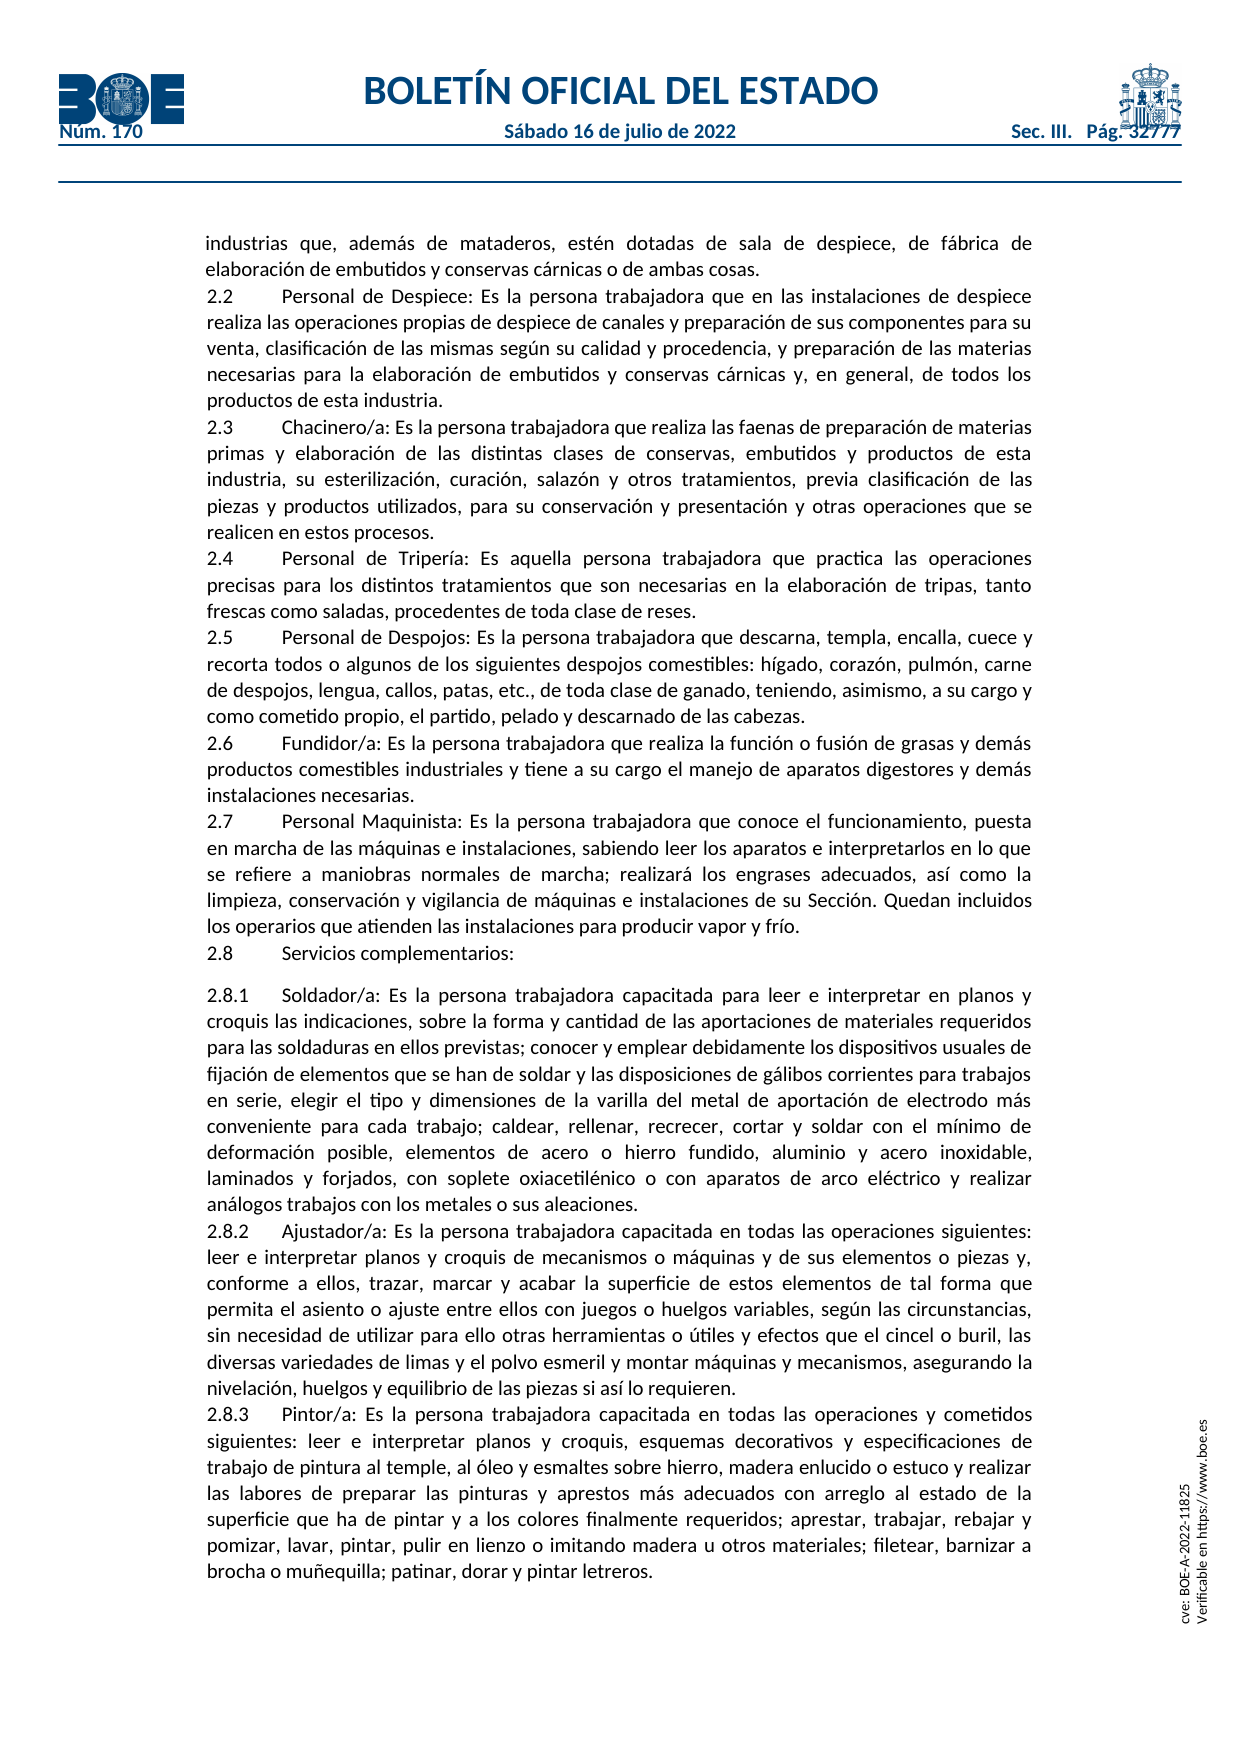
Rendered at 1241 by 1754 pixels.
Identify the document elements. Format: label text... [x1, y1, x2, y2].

list Ajustador/a: Es la persona trabajadora capacitada en todas las operaciones siguientes: leer e interpretar planos y croquis de mecanismos o máquinas y de sus elementos o piezas y, conforme a ellos, trazar, marcar y acabar la superficie de estos elementos de tal forma que permita el asiento o ajuste entre ellos con juegos o huelgos variables, según las circunstancias, sin necesidad de utilizar para ello otras herramientas o útiles y efectos que el cincel o buril, las diversas variedades de limas y el polvo esmeril y montar máquinas y mecanismos, asegurando la nivelación, huelgos y equilibrio de las piezas si así lo requieren. [207, 1218, 1034, 1400]
text industrias que, además de mataderos, estén dotadas de sala de despiece, de fábrica de elaboración de embutidos y conservas cárnicas o de ambas cosas. [205, 230, 1034, 282]
list Servicios complementarios: [207, 940, 1034, 965]
list Personal Maquinista: Es la persona trabajadora que conoce el funcionamiento, puesta en marcha de las máquinas e instalaciones, sabiendo leer los aparatos e interpretarlos en lo que se refiere a maniobras normales de marcha; realizará los engrases adecuados, así como la limpieza, conservación y vigilancia de máquinas e instalaciones de su Sección. Quedan incluidos los operarios que atienden las instalaciones para producir vapor y frío. [207, 809, 1034, 939]
list Personal de Despiece: Es la persona trabajadora que en las instalaciones de despiece realiza las operaciones propias de despiece de canales y preparación de sus componentes para su venta, clasificación de las mismas según su calidad y procedencia, y preparación de las materias necesarias para la elaboración de embutidos y conservas cárnicas y, en general, de todos los productos de esta industria. [207, 283, 1034, 413]
list Soldador/a: Es la persona trabajadora capacitada para leer e interpretar en planos y croquis las indicaciones, sobre la forma y cantidad de las aportaciones de materiales requeridos para las soldaduras en ellos previstas; conocer y emplear debidamente los dispositivos usuales de fijación de elementos que se han de soldar y las disposiciones de gálibos corrientes para trabajos en serie, elegir el tipo y dimensiones de la varilla del metal de aportación de electrodo más conveniente para cada trabajo; caldear, rellenar, recrecer, cortar y soldar con el mínimo de deformación posible, elementos de acero o hierro fundido, aluminio y acero inoxidable, laminados y forjados, con soplete oxiacetilénico o con aparatos de arco eléctrico y realizar análogos trabajos con los metales o sus aleaciones. [207, 982, 1034, 1217]
list Chacinero/a: Es la persona trabajadora que realiza las faenas de preparación de materias primas y elaboración de las distintas clases de conservas, embutidos y productos de esta industria, su esterilización, curación, salazón y otros tratamientos, previa clasificación de las piezas y productos utilizados, para su conservación y presentación y otras operaciones que se realicen en estos procesos. [207, 414, 1034, 544]
list Personal de Tripería: Es aquella persona trabajadora que practica las operaciones precisas para los distintos tratamientos que son necesarias en la elaboración de tripas, tanto frescas como saladas, procedentes de toda clase de reses. [207, 546, 1034, 623]
list Fundidor/a: Es la persona trabajadora que realiza la función o fusión de grasas y demás productos comestibles industriales y tiene a su cargo el manejo de aparatos digestores y demás instalaciones necesarias. [207, 730, 1034, 807]
list Pintor/a: Es la persona trabajadora capacitada en todas las operaciones y cometidos siguientes: leer e interpretar planos y croquis, esquemas decorativos y especificaciones de trabajo de pintura al temple, al óleo y esmaltes sobre hierro, madera enlucido o estuco y realizar las labores de preparar las pinturas y aprestos más adecuados con arreglo al estado de la superficie que ha de pintar y a los colores finalmente requeridos; aprestar, trabajar, rebajar y pomizar, lavar, pintar, pulir en lienzo o imitando madera u otros materiales; filetear, barnizar a brocha o muñequilla; patinar, dorar y pintar letreros. [207, 1402, 1034, 1584]
list Personal de Despojos: Es la persona trabajadora que descarna, templa, encalla, cuece y recorta todos o algunos de los siguientes despojos comestibles: hígado, corazón, pulmón, carne de despojos, lengua, callos, patas, etc., de toda clase de ganado, teniendo, asimismo, a su cargo y como cometido propio, el partido, pelado y descarnado de las cabezas. [207, 624, 1034, 728]
